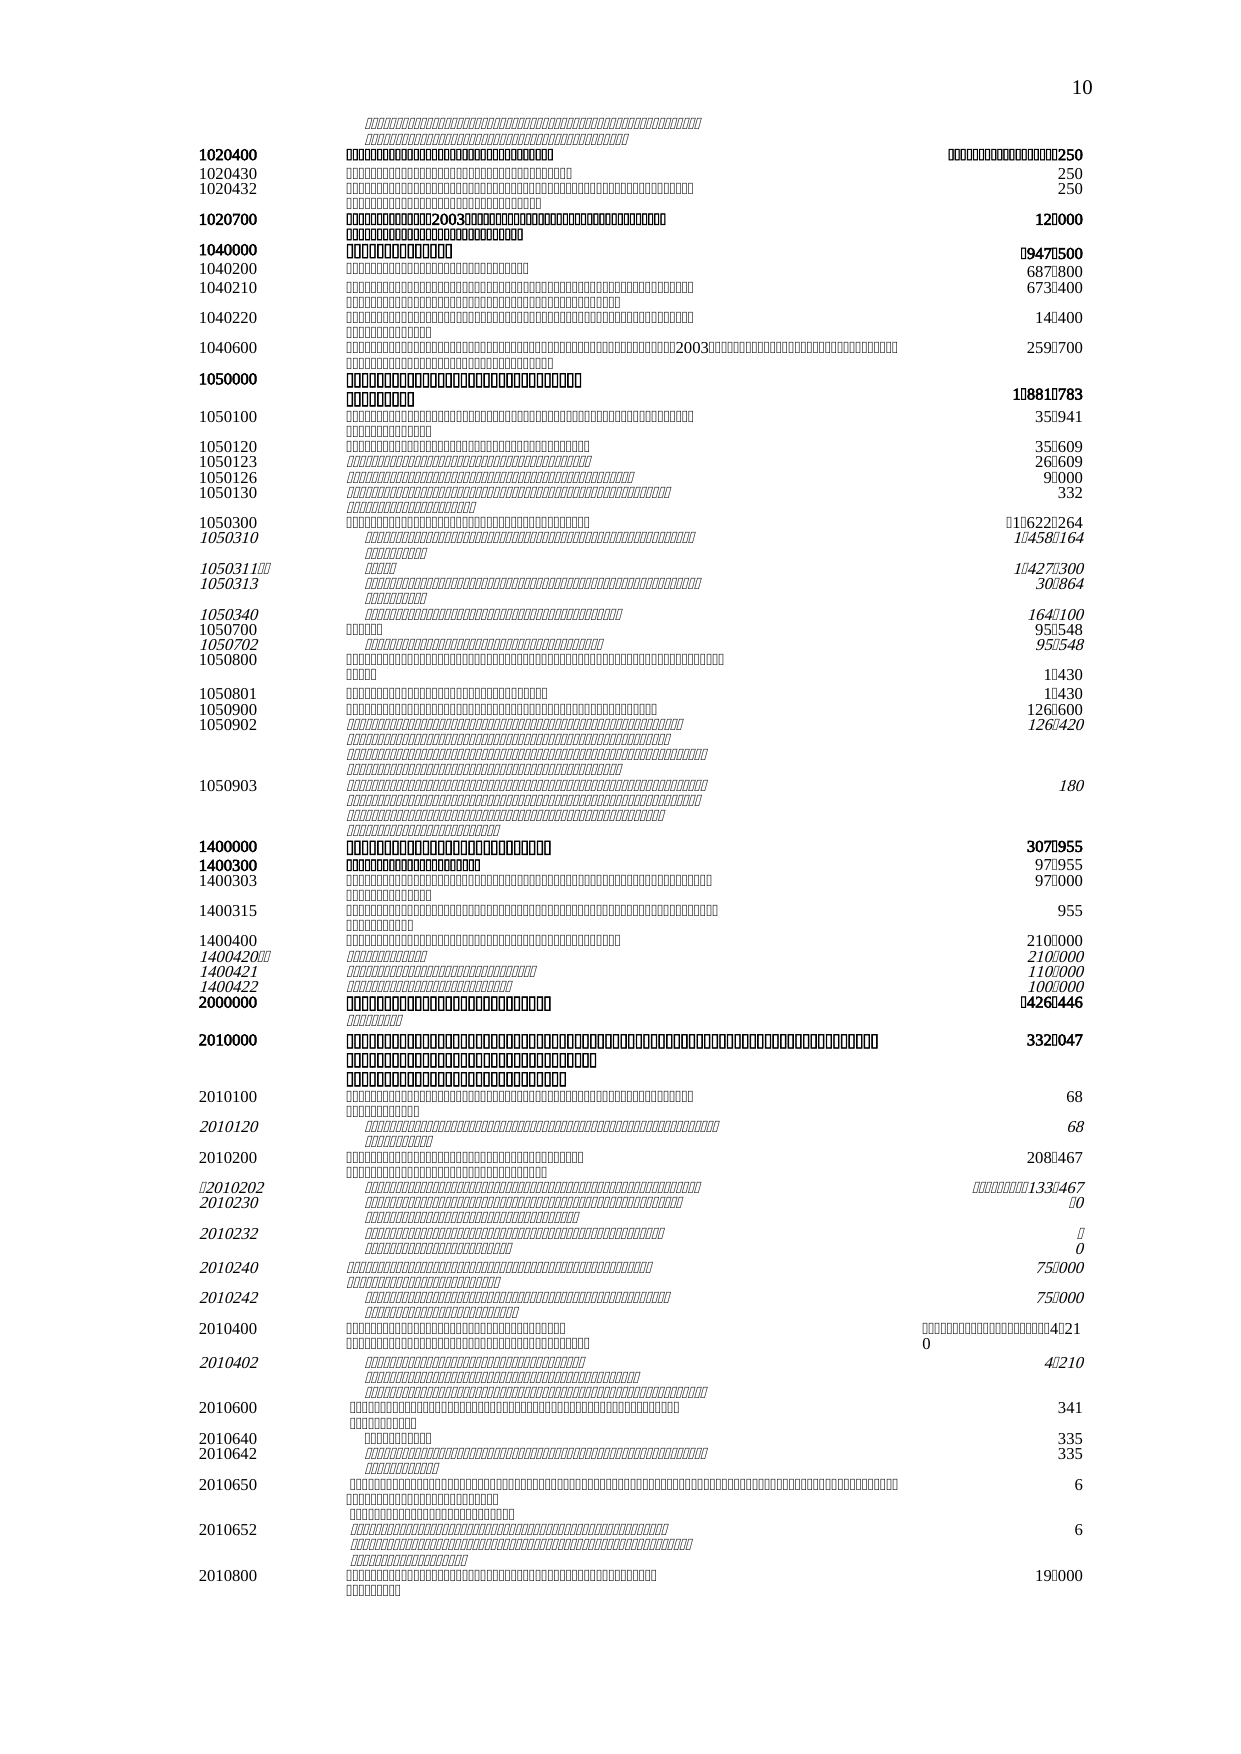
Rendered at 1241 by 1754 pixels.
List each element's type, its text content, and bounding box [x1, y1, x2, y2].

table_cell  [187, 874, 335, 905]
table_cell [1094, 1121, 1123, 1151]
table_cell [1094, 654, 1123, 688]
table_cell [1094, 487, 1123, 517]
table_cell  [187, 149, 335, 167]
table_cell  [187, 487, 335, 517]
table_cell   [335, 1570, 911, 1600]
table_cell [1094, 703, 1123, 718]
table_cell    [335, 1524, 911, 1569]
table_cell  [187, 779, 335, 840]
table_cell [1094, 1524, 1123, 1569]
table_cell  [911, 703, 1094, 718]
table_cell [1094, 281, 1123, 312]
table_cell  [911, 719, 1094, 779]
table_cell  [335, 935, 911, 950]
table_cell   [335, 874, 911, 905]
table_cell [1094, 1228, 1123, 1262]
table_cell  [335, 608, 911, 623]
table_cell  [187, 1433, 335, 1448]
table_cell  [335, 1433, 911, 1448]
table_cell  [335, 639, 911, 654]
table_cell  [335, 149, 911, 167]
table_cell [1094, 471, 1123, 487]
table_cell [1094, 1357, 1123, 1402]
table_cell  [911, 1292, 1094, 1322]
table_cell  [911, 183, 1094, 213]
table_cell  [187, 1292, 335, 1322]
table_cell  [187, 373, 335, 411]
table_cell  [911, 1262, 1094, 1292]
table_cell   [911, 1228, 1094, 1262]
table_cell   [335, 1448, 911, 1478]
table_cell  [911, 874, 1094, 905]
table_cell  [187, 244, 335, 262]
table_cell  [187, 517, 335, 532]
table_cell  [335, 471, 911, 487]
table_cell  [187, 840, 335, 859]
table_cell  [187, 342, 335, 373]
table_cell   [335, 487, 911, 517]
table_cell  [335, 1182, 911, 1197]
table_cell [1094, 966, 1123, 981]
table_cell  [911, 1121, 1094, 1151]
table_cell [1094, 624, 1123, 639]
table_cell  [335, 342, 911, 373]
table_cell  [911, 168, 1094, 183]
table_cell  [187, 183, 335, 213]
table_cell  [187, 950, 335, 966]
table_cell  [335, 688, 911, 703]
table_cell  [187, 1262, 335, 1292]
table_cell  [911, 373, 1094, 411]
table_cell   [335, 1402, 911, 1433]
table_cell  [911, 1091, 1094, 1121]
table_cell [1094, 1262, 1123, 1292]
table_cell  [335, 263, 911, 281]
table_cell [1094, 532, 1123, 563]
table_cell  [911, 312, 1094, 342]
table_cell  [911, 608, 1094, 623]
table_cell  [911, 263, 1094, 281]
table_cell   [335, 1478, 911, 1524]
table_cell  [335, 441, 911, 456]
table_cell  [911, 578, 1094, 608]
table_cell  [911, 1034, 1094, 1091]
table_cell   [335, 1228, 911, 1262]
table_cell  [911, 905, 1094, 935]
table_cell  [911, 859, 1094, 874]
table_cell  [911, 517, 1094, 532]
table_cell  [187, 1228, 335, 1262]
table_cell [1094, 118, 1123, 148]
table_cell  [335, 1015, 911, 1034]
table_cell  [911, 244, 1094, 262]
table_cell  [911, 639, 1094, 654]
table_cell [1094, 950, 1123, 966]
table_cell  [335, 859, 911, 874]
table_cell  [335, 981, 911, 996]
table_cell  [187, 1524, 335, 1569]
table_cell   [335, 1197, 911, 1227]
table_cell [1094, 183, 1123, 213]
table_cell  [911, 487, 1094, 517]
table_cell  [335, 703, 911, 718]
table_cell  [911, 1197, 1094, 1227]
table_cell [1094, 411, 1123, 441]
table_cell [1094, 149, 1123, 167]
table_cell [1094, 935, 1123, 950]
table_cell  [187, 263, 335, 281]
table_cell  [911, 1433, 1094, 1448]
table_cell  [187, 1121, 335, 1151]
table_cell [1094, 312, 1123, 342]
table_cell  [187, 411, 335, 441]
table_cell  [911, 1524, 1094, 1569]
table_cell  [911, 966, 1094, 981]
table_cell   [335, 905, 911, 935]
table_cell [1094, 213, 1123, 243]
table_cell [1094, 996, 1123, 1015]
table_cell  [335, 966, 911, 981]
table_cell  [187, 1323, 335, 1357]
table_cell [1094, 456, 1123, 471]
table_cell [1094, 608, 1123, 623]
table_cell  [911, 532, 1094, 563]
table_cell  [911, 654, 1094, 688]
table_cell   [335, 411, 911, 441]
table_cell  [187, 966, 335, 981]
table_cell  [187, 1357, 335, 1402]
table_cell [1094, 779, 1123, 840]
table_cell   [335, 1262, 911, 1292]
table_cell  [187, 532, 335, 563]
table_cell [1094, 1034, 1123, 1091]
table_cell [1094, 168, 1123, 183]
table_cell [1094, 1015, 1123, 1034]
table_cell  [187, 1448, 335, 1478]
table_cell  [911, 1478, 1094, 1524]
table_cell  [335, 517, 911, 532]
table_cell [1094, 1151, 1123, 1182]
table_cell  [911, 1448, 1094, 1478]
table_cell  [187, 1402, 335, 1433]
table_cell [1094, 981, 1123, 996]
table_cell  [335, 950, 911, 966]
table_cell  [335, 996, 911, 1015]
table_cell  [187, 563, 335, 578]
table_cell  [335, 840, 911, 859]
table_cell  [187, 654, 335, 688]
table_cell   [335, 1121, 911, 1151]
table_cell  [911, 1323, 1094, 1357]
table_cell [1094, 859, 1123, 874]
table_cell  [911, 1182, 1094, 1197]
table_cell  [187, 624, 335, 639]
table_cell  [187, 639, 335, 654]
table_cell [1094, 342, 1123, 373]
table_cell [1094, 517, 1123, 532]
table_cell  [911, 688, 1094, 703]
table_cell   [335, 1091, 911, 1121]
table_cell  [187, 996, 335, 1015]
table_cell  [187, 859, 335, 874]
table_cell [187, 118, 335, 148]
table_cell  [335, 624, 911, 639]
table_cell  [187, 281, 335, 312]
table_cell  [187, 1034, 335, 1091]
table_cell   [335, 373, 911, 411]
table_cell  [911, 1570, 1094, 1600]
table_cell   [335, 118, 911, 148]
table_cell [911, 118, 1094, 148]
table_cell [1094, 1197, 1123, 1227]
table_cell  [187, 1151, 335, 1182]
table_cell  [911, 411, 1094, 441]
table_cell  [911, 149, 1094, 167]
table_cell  [911, 441, 1094, 456]
table_cell  [911, 1357, 1094, 1402]
table_cell  [911, 456, 1094, 471]
table_cell    [335, 1357, 911, 1402]
table_cell  [911, 213, 1094, 243]
table_cell [1094, 373, 1123, 411]
table_cell  [187, 578, 335, 608]
table_cell  [911, 1402, 1094, 1433]
table_cell  [911, 779, 1094, 840]
table_cell [1094, 874, 1123, 905]
table_cell [1094, 1091, 1123, 1121]
table_cell  [911, 471, 1094, 487]
table_cell  [911, 1151, 1094, 1182]
table_cell [1094, 639, 1123, 654]
table_cell  [911, 996, 1094, 1015]
table_cell  [187, 213, 335, 243]
table_cell [1094, 244, 1123, 262]
table_cell [1094, 1323, 1123, 1357]
table_cell   [335, 578, 911, 608]
table_cell   [335, 532, 911, 563]
table_cell   [335, 1292, 911, 1322]
table_cell [187, 1015, 335, 1034]
table_cell [1094, 1448, 1123, 1478]
table_cell [1094, 905, 1123, 935]
table_cell [1094, 1433, 1123, 1448]
table_cell [1094, 1292, 1123, 1322]
table_cell  [187, 981, 335, 996]
table_cell  [187, 441, 335, 456]
table_cell  [187, 1182, 335, 1197]
table_cell   [335, 1323, 911, 1357]
table_cell   [335, 281, 911, 312]
table_cell   [335, 654, 911, 688]
table_cell    [335, 1034, 911, 1091]
table_cell [911, 1015, 1094, 1034]
table_cell [1094, 441, 1123, 456]
table_cell  [187, 168, 335, 183]
table_cell [1094, 719, 1123, 779]
table_cell  [187, 719, 335, 779]
table_cell  [335, 456, 911, 471]
table_cell  [187, 688, 335, 703]
table_cell [1094, 1570, 1123, 1600]
table_cell  [187, 1570, 335, 1600]
table_cell   [335, 312, 911, 342]
table_cell  [911, 563, 1094, 578]
table_cell   [335, 1151, 911, 1182]
table_cell [1094, 578, 1123, 608]
table_cell  [911, 624, 1094, 639]
table_cell  [911, 950, 1094, 966]
table_cell  [911, 281, 1094, 312]
table_cell  [187, 456, 335, 471]
table_cell  [187, 471, 335, 487]
table_cell  [187, 312, 335, 342]
table_cell     [335, 719, 911, 779]
table_cell [1094, 263, 1123, 281]
table_cell [1094, 1402, 1123, 1433]
table_cell  [187, 935, 335, 950]
table_cell  [187, 905, 335, 935]
table_cell  [335, 168, 911, 183]
table_cell     [335, 779, 911, 840]
table_cell  [187, 1091, 335, 1121]
table_cell [1094, 840, 1123, 859]
table_cell [1094, 1478, 1123, 1524]
table_cell  [187, 703, 335, 718]
table_cell   [335, 213, 911, 243]
table_cell  [335, 563, 911, 578]
table_cell [1094, 563, 1123, 578]
table_cell  [911, 840, 1094, 859]
table_cell  [911, 342, 1094, 373]
table_cell  [187, 608, 335, 623]
table_cell   [335, 183, 911, 213]
table_cell  [911, 981, 1094, 996]
table_cell [1094, 1182, 1123, 1197]
table_cell [1094, 688, 1123, 703]
table_cell  [335, 244, 911, 262]
table_cell  [187, 1478, 335, 1524]
table_cell  [911, 935, 1094, 950]
table_cell  [187, 1197, 335, 1227]
